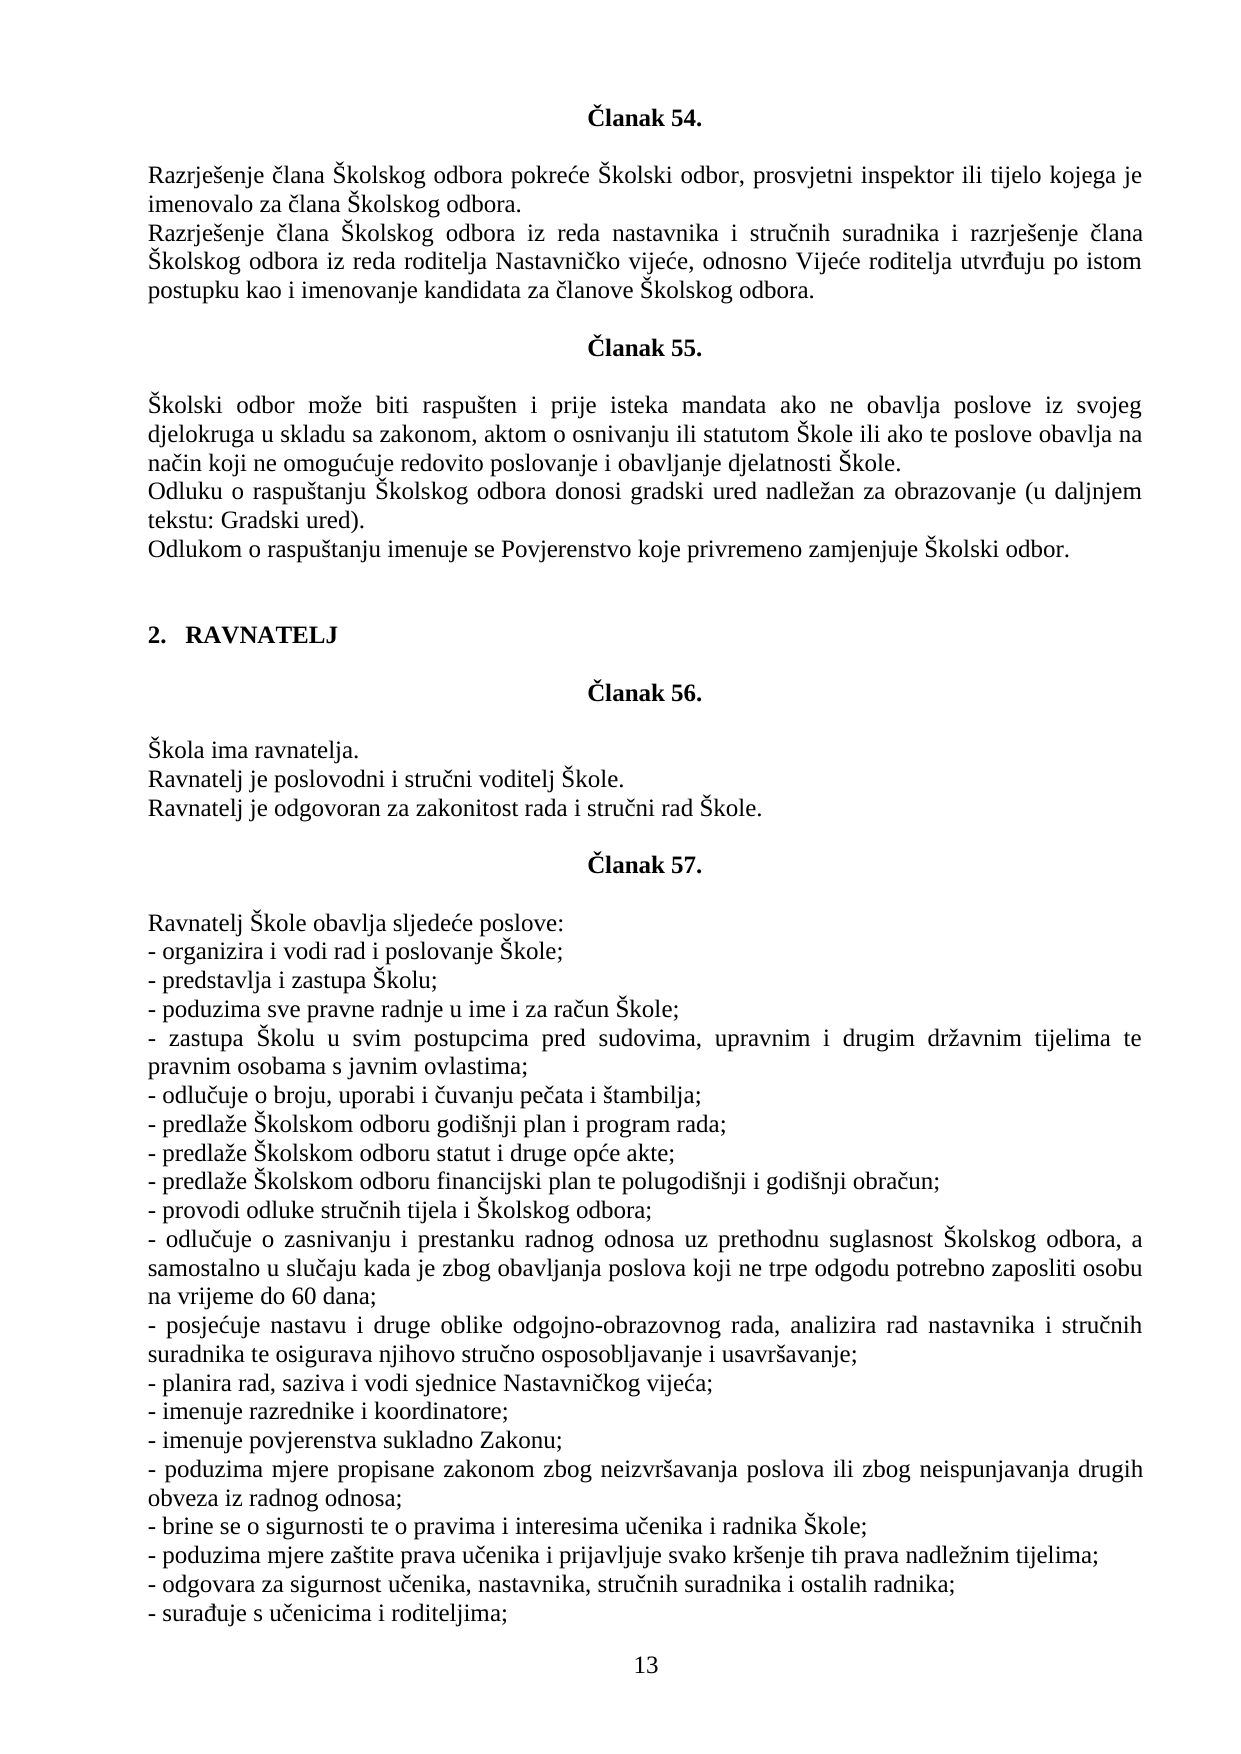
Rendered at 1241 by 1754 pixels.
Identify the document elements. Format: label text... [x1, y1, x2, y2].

text Ravnatelj Škole obavlja sljedeće poslove: [148, 908, 1144, 936]
text - poduzima mjere propisane zakonom zbog neizvršavanja poslova ili zbog neispunjavanja drugih obveza iz radnog odnosa; [148, 1454, 1144, 1511]
text - zastupa Školu u svim postupcima pred sudovima, upravnim i drugim državnim tijelima te pravnim osobama s javnim ovlastima; [148, 1023, 1144, 1080]
text - odlučuje o zasnivanju i prestanku radnog odnosa uz prethodnu suglasnost Školskog odbora, a samostalno u slučaju kada je zbog obavljanja poslova koji ne trpe odgodu potrebno zaposliti osobu na vrijeme do 60 dana; [148, 1224, 1144, 1310]
text Ravnatelj je poslovodni i stručni voditelj Škole. [148, 764, 1144, 793]
text Odlukom o raspuštanju imenuje se Povjerenstvo koje privremeno zamjenjuje Školski odbor. [148, 534, 1144, 563]
text - predlaže Školskom odboru statut i druge opće akte; [148, 1138, 1144, 1166]
text - imenuje razrednike i koordinatore; [148, 1396, 1144, 1425]
text Članak 57. [148, 850, 1141, 879]
text - posjećuje nastavu i druge oblike odgojno-obrazovnog rada, analizira rad nastavnika i stručnih suradnika te osigurava njihovo stručno osposobljavanje i usavršavanje; [148, 1310, 1144, 1368]
text Odluku o raspuštanju Školskog odbora donosi gradski ured nadležan za obrazovanje (u daljnjem tekstu: Gradski ured). [148, 476, 1144, 534]
text Razrješenje člana Školskog odbora iz reda nastavnika i stručnih suradnika i razrješenje člana Školskog odbora iz reda roditelja Nastavničko vijeće, odnosno Vijeće roditelja utvrđuju po istom postupku kao i imenovanje kandidata za članove Školskog odbora. [148, 218, 1144, 304]
text Članak 56. [148, 678, 1141, 706]
text Članak 54. [148, 103, 1141, 131]
text - poduzima mjere zaštite prava učenika i prijavljuje svako kršenje tih prava nadležnim tijelima; [148, 1540, 1144, 1569]
text Školski odbor može biti raspušten i prije isteka mandata ako ne obavlja poslove iz svojeg djelokruga u skladu sa zakonom, aktom o osnivanju ili statutom Škole ili ako te poslove obavlja na način koji ne omogućuje redovito poslovanje i obavljanje djelatnosti Škole. [148, 390, 1144, 476]
text - predlaže Školskom odboru godišnji plan i program rada; [148, 1109, 1144, 1138]
text - surađuje s učenicima i roditeljima; [148, 1598, 1144, 1626]
text - odgovara za sigurnost učenika, nastavnika, stručnih suradnika i ostalih radnika; [148, 1569, 1144, 1598]
text - predlaže Školskom odboru financijski plan te polugodišnji i godišnji obračun; [148, 1166, 1144, 1195]
text - imenuje povjerenstva sukladno Zakonu; [148, 1425, 1144, 1454]
text Članak 55. [148, 333, 1141, 361]
text Škola ima ravnatelja. [148, 735, 1144, 764]
text - planira rad, saziva i vodi sjednice Nastavničkog vijeća; [148, 1368, 1144, 1396]
text Razrješenje člana Školskog odbora pokreće Školski odbor, prosvjetni inspektor ili tijelo kojega je imenovalo za člana Školskog odbora. [148, 160, 1144, 218]
text - poduzima sve pravne radnje u ime i za račun Škole; [148, 994, 1144, 1023]
text - predstavlja i zastupa Školu; [148, 965, 1144, 994]
text - brine se o sigurnosti te o pravima i interesima učenika i radnika Škole; [148, 1511, 1144, 1540]
text - organizira i vodi rad i poslovanje Škole; [148, 936, 1144, 965]
text - odlučuje o broju, uporabi i čuvanju pečata i štambilja; [148, 1080, 1156, 1109]
text - provodi odluke stručnih tijela i Školskog odbora; [148, 1195, 1144, 1224]
text Ravnatelj je odgovoran za zakonitost rada i stručni rad Škole. [148, 793, 1144, 821]
list RAVNATELJ [148, 620, 1141, 649]
